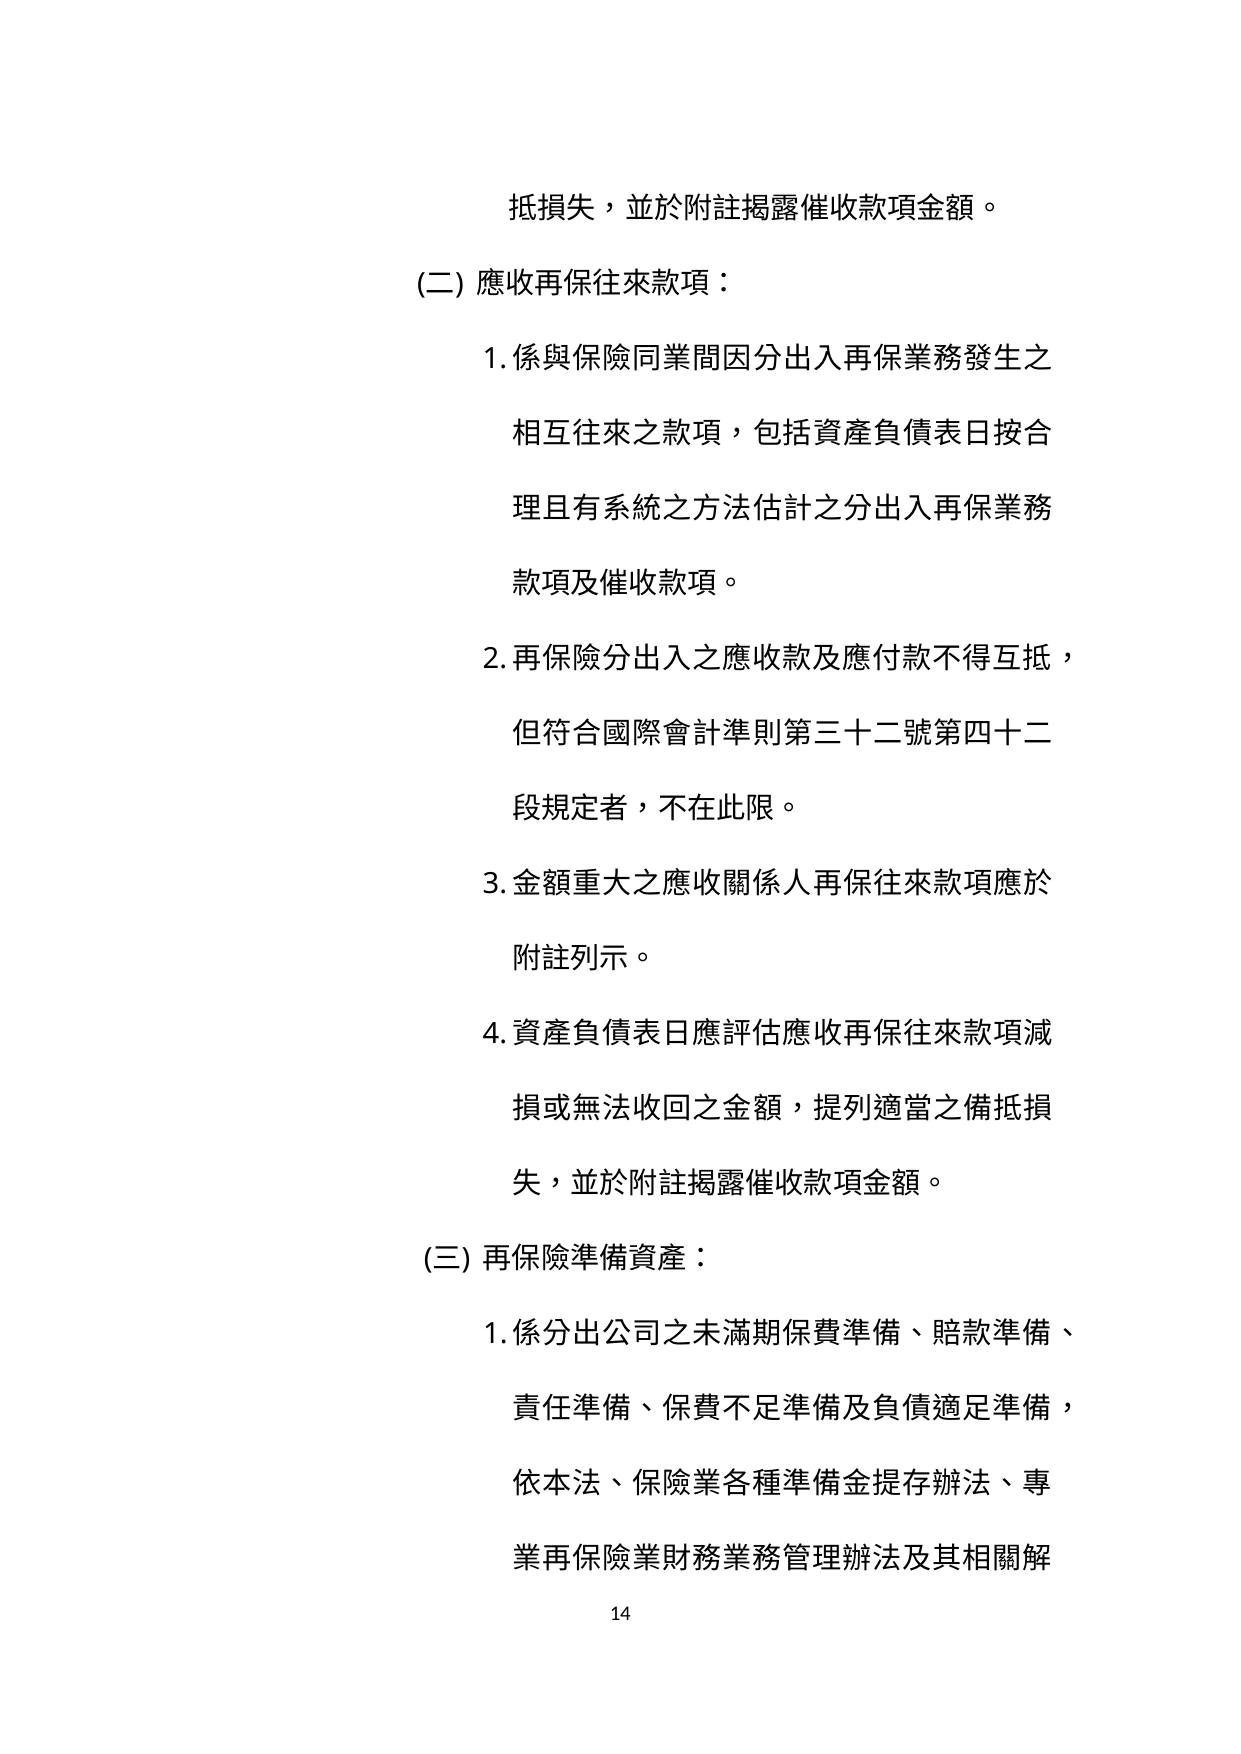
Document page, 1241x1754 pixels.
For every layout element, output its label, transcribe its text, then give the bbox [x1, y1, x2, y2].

list 抵損失，並於附註揭露催收款項金額。 [478, 162, 1053, 237]
list 係與保險同業間因分出入再保業務發生之相互往來之款項，包括資產負債表日按合理且有系統之方法估計之分出入再保業務款項及催收款項。 [482, 312, 1053, 612]
list 金額重大之應收關係人再保往來款項應於附註列示。 [482, 837, 1053, 987]
list 應收再保往來款項： [417, 237, 1053, 312]
list 資產負債表日應評估應收再保往來款項減損或無法收回之金額，提列適當之備抵損失，並於附註揭露催收款項金額。 [482, 987, 1053, 1212]
list 再保險準備資產： [423, 1212, 1053, 1287]
list 係分出公司之未滿期保費準備、賠款準備、責任準備、保費不足準備及負債適足準備，依本法、保險業各種準備金提存辦法、專業再保險業財務業務管理辦法及其相關解釋函令之規定及再保險契約約定，分出公司對再保險人之權利，包括分出未滿期保費準備、分出賠款準備、分出責任準備、分出保費不足準備及分出負債適足準備。 [483, 1287, 1053, 1587]
list 再保險分出入之應收款及應付款不得互抵，但符合國際會計準則第三十二號第四十二段規定者，不在此限。 [482, 612, 1053, 837]
